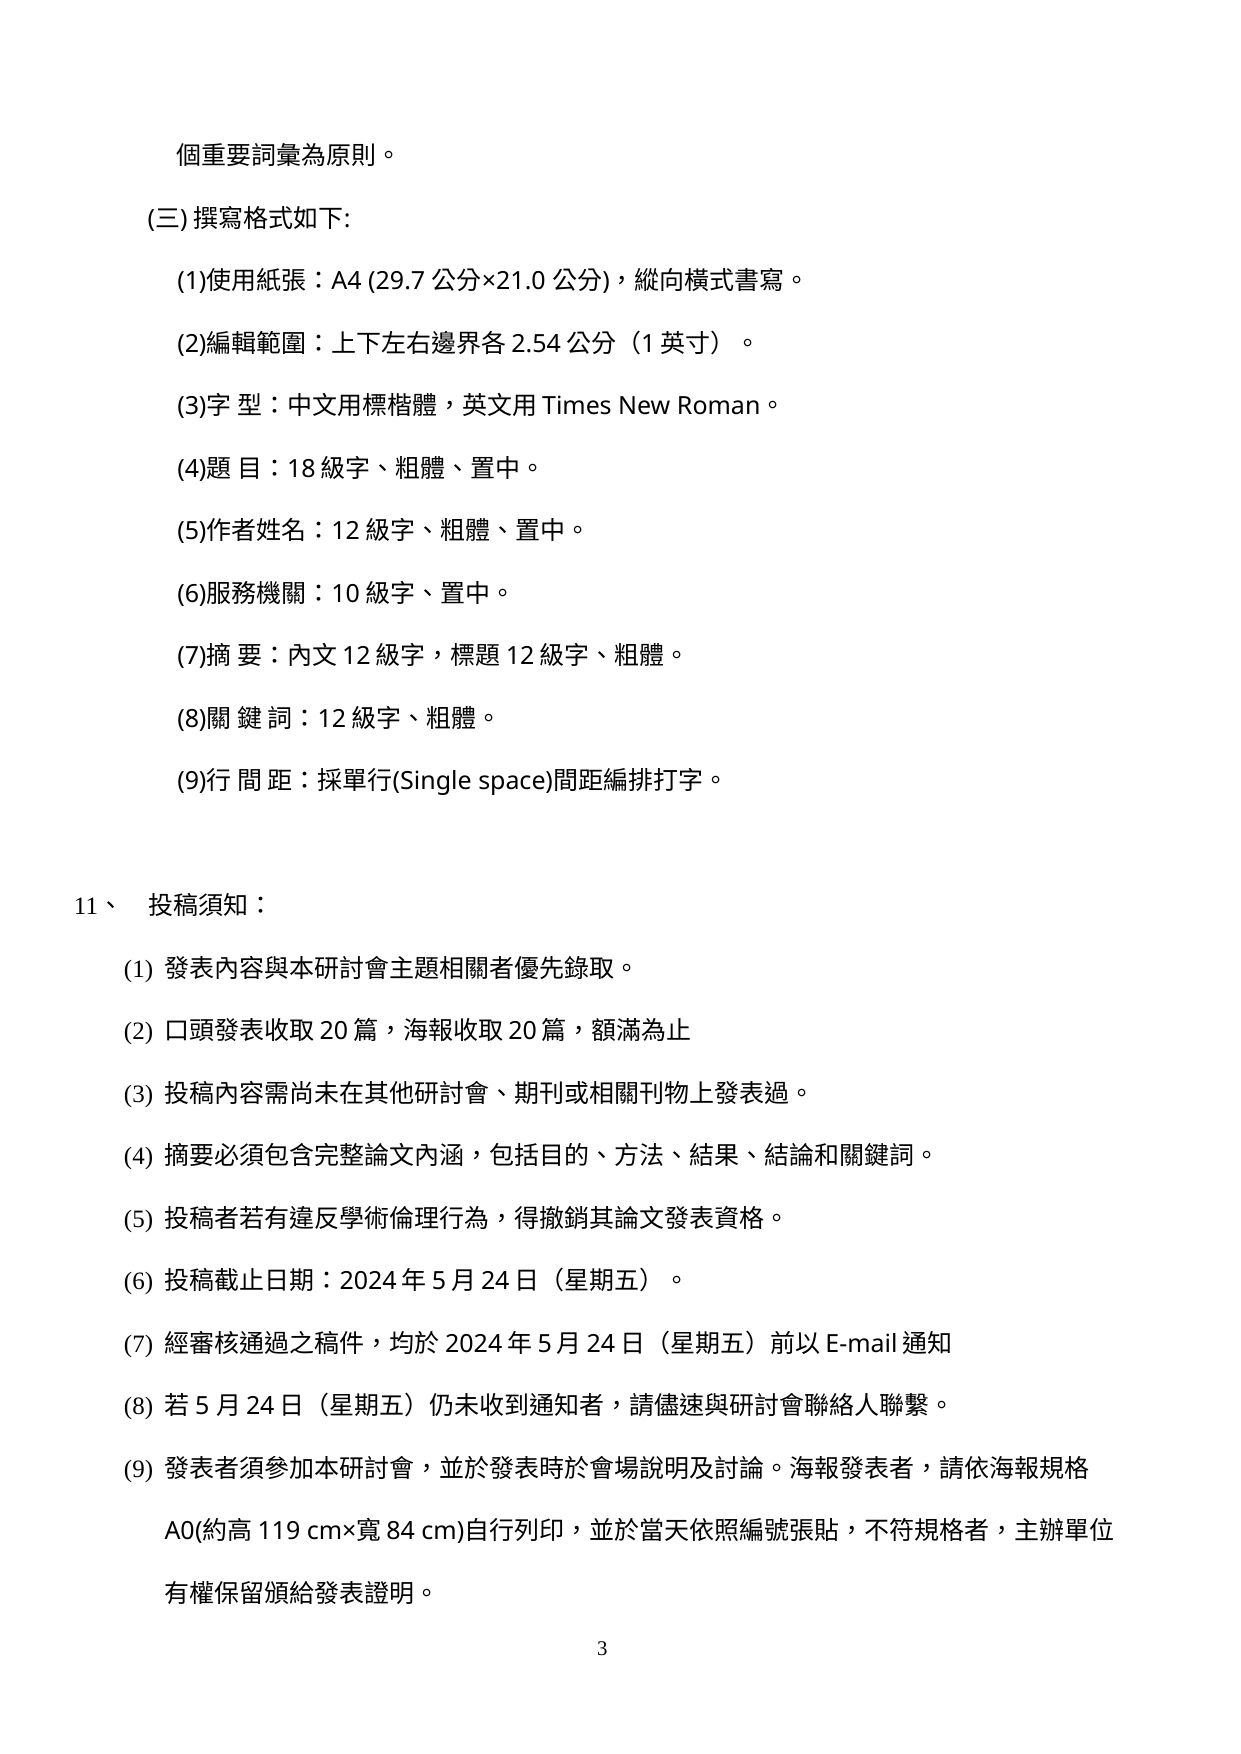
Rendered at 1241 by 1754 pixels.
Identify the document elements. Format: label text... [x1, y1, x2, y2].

list 口頭發表收取20篇，海報收取20篇，額滿為止 [124, 987, 1122, 1050]
text (7)摘 要：內文12級字，標題12級字、粗體。 [177, 612, 1122, 675]
text (1)使用紙張：A4 (29.7 公分×21.0 公分)，縱向橫式書寫。 [177, 237, 1122, 300]
list 發表者須參加本研討會，並於發表時於會場說明及討論。海報發表者，請依海報規格A0(約高119 cm×寬84 cm)自行列印，並於當天依照編號張貼，不符規格者，主辦單位有權保留頒給發表證明。 [124, 1425, 1122, 1612]
text (9)行 間 距：採單行(Single space)間距編排打字。 [177, 737, 1122, 800]
text (4)題 目：18級字、粗體、置中。 [177, 425, 1122, 487]
list 摘要必須包含完整論文內涵，包括目的、方法、結果、結論和關鍵詞。 [124, 1112, 1122, 1175]
list 若 5 月24日（星期五）仍未收到通知者，請儘速與研討會聯絡人聯繫。 [124, 1362, 1122, 1425]
list 發表內容與本研討會主題相關者優先錄取。 [124, 925, 1122, 987]
list 經審核通過之稿件，均於 2024年5月24日（星期五）前以E-mail通知 [124, 1300, 1122, 1362]
list 投稿者若有違反學術倫理行為，得撤銷其論文發表資格。 [124, 1175, 1122, 1237]
text (6)服務機關：10級字、置中。 [177, 550, 1122, 612]
list 投稿須知： [74, 862, 1122, 925]
text (8)關 鍵 詞：12級字、粗體。 [177, 675, 1122, 737]
text (2)編輯範圍：上下左右邊界各2.54公分（1英寸）。 [177, 300, 1122, 362]
text 個重要詞彙為原則。 [147, 112, 1122, 175]
list 投稿內容需尚未在其他研討會、期刊或相關刊物上發表過。 [124, 1050, 1122, 1112]
text (5)作者姓名：12級字、粗體、置中。 [177, 487, 1122, 550]
text (三) 撰寫格式如下: [147, 175, 1122, 237]
list 投稿截止日期：2024年5月24日（星期五）。 [124, 1237, 1122, 1300]
text (3)字 型：中文用標楷體，英文用Times New Roman。 [177, 362, 1122, 425]
